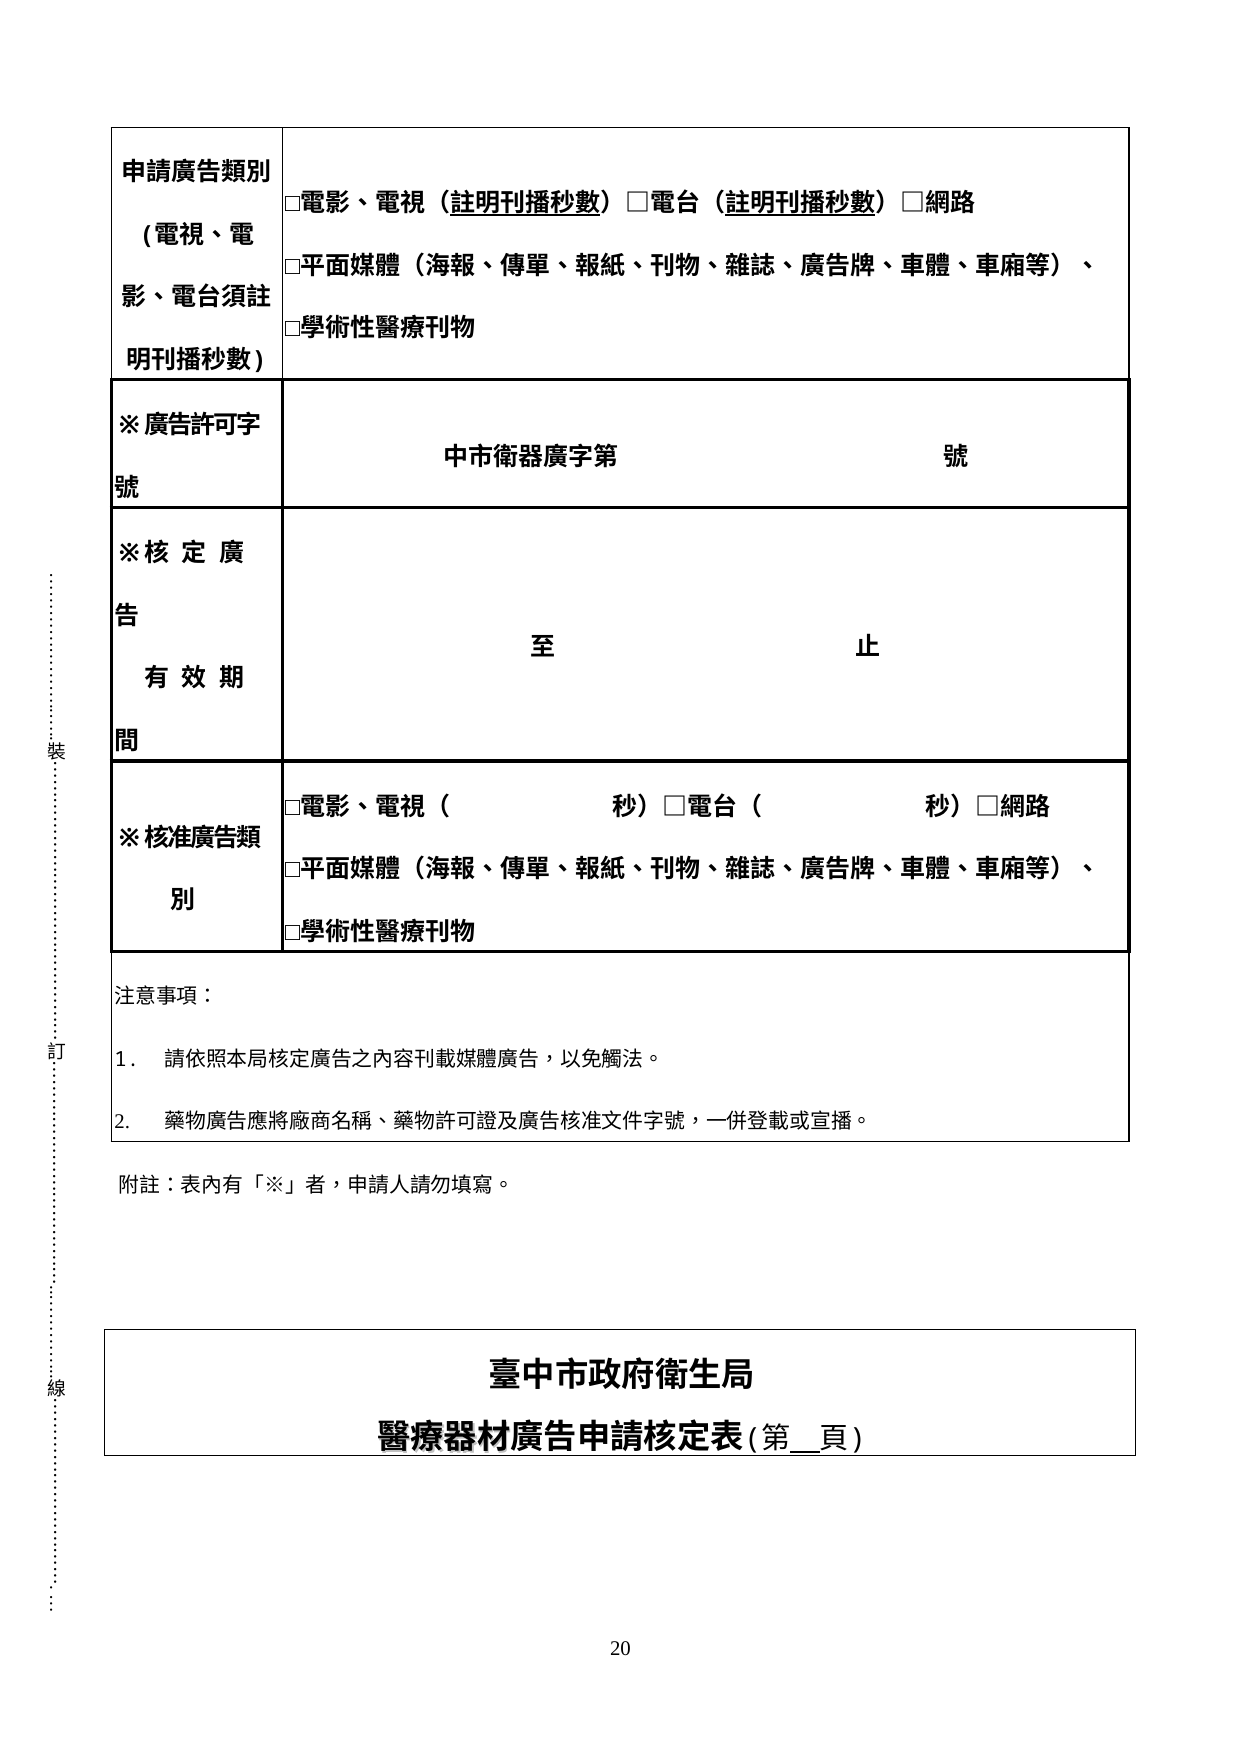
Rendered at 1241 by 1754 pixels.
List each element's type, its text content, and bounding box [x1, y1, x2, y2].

table_header 臺中市政府衛生局 醫療器材廣告申請核定表(第 頁) [105, 1330, 1135, 1455]
table_cell □電影、電視（註明刊播秒數）□電台（註明刊播秒數）□網路 □平面媒體（海報、傳單、報紙、刊物、雜誌、廣告牌、車體、車廂等）、 □學術性醫療刊物 [283, 128, 1128, 378]
text 附註：表內有「※」者，申請人請勿填寫。 [118, 1142, 1122, 1204]
table_cell □電影、電視（ 秒）□電台（ 秒）□網路 □平面媒體（海報、傳單、報紙、刊物、雜誌、廣告牌、車體、車廂等）、 □學術性醫療刊物 [284, 763, 1127, 950]
table_header 臺中市政府衛生局 醫療器材廣告申請核定表(第 頁) [22, 573, 78, 1754]
table_cell 注意事項： 請依照本局核定廣告之內容刊載媒體廣告，以免觸法。 藥物廣告應將廠商名稱、藥物許可證及廣告核准文件字號，一併登載或宣播。 [112, 953, 1128, 1141]
table_cell 申請廣告類別 (電視、電影、電台須註明刊播秒數) [112, 128, 282, 378]
table_cell ※核 定 廣 告 有 效 期 間 [113, 509, 281, 759]
table_cell ※核准廣告類別 [113, 763, 281, 950]
table_cell ※廣告許可字號 [113, 381, 281, 506]
table_cell 至 止 [284, 509, 1127, 759]
table_cell 中市衛器廣字第 號 [284, 381, 1127, 506]
